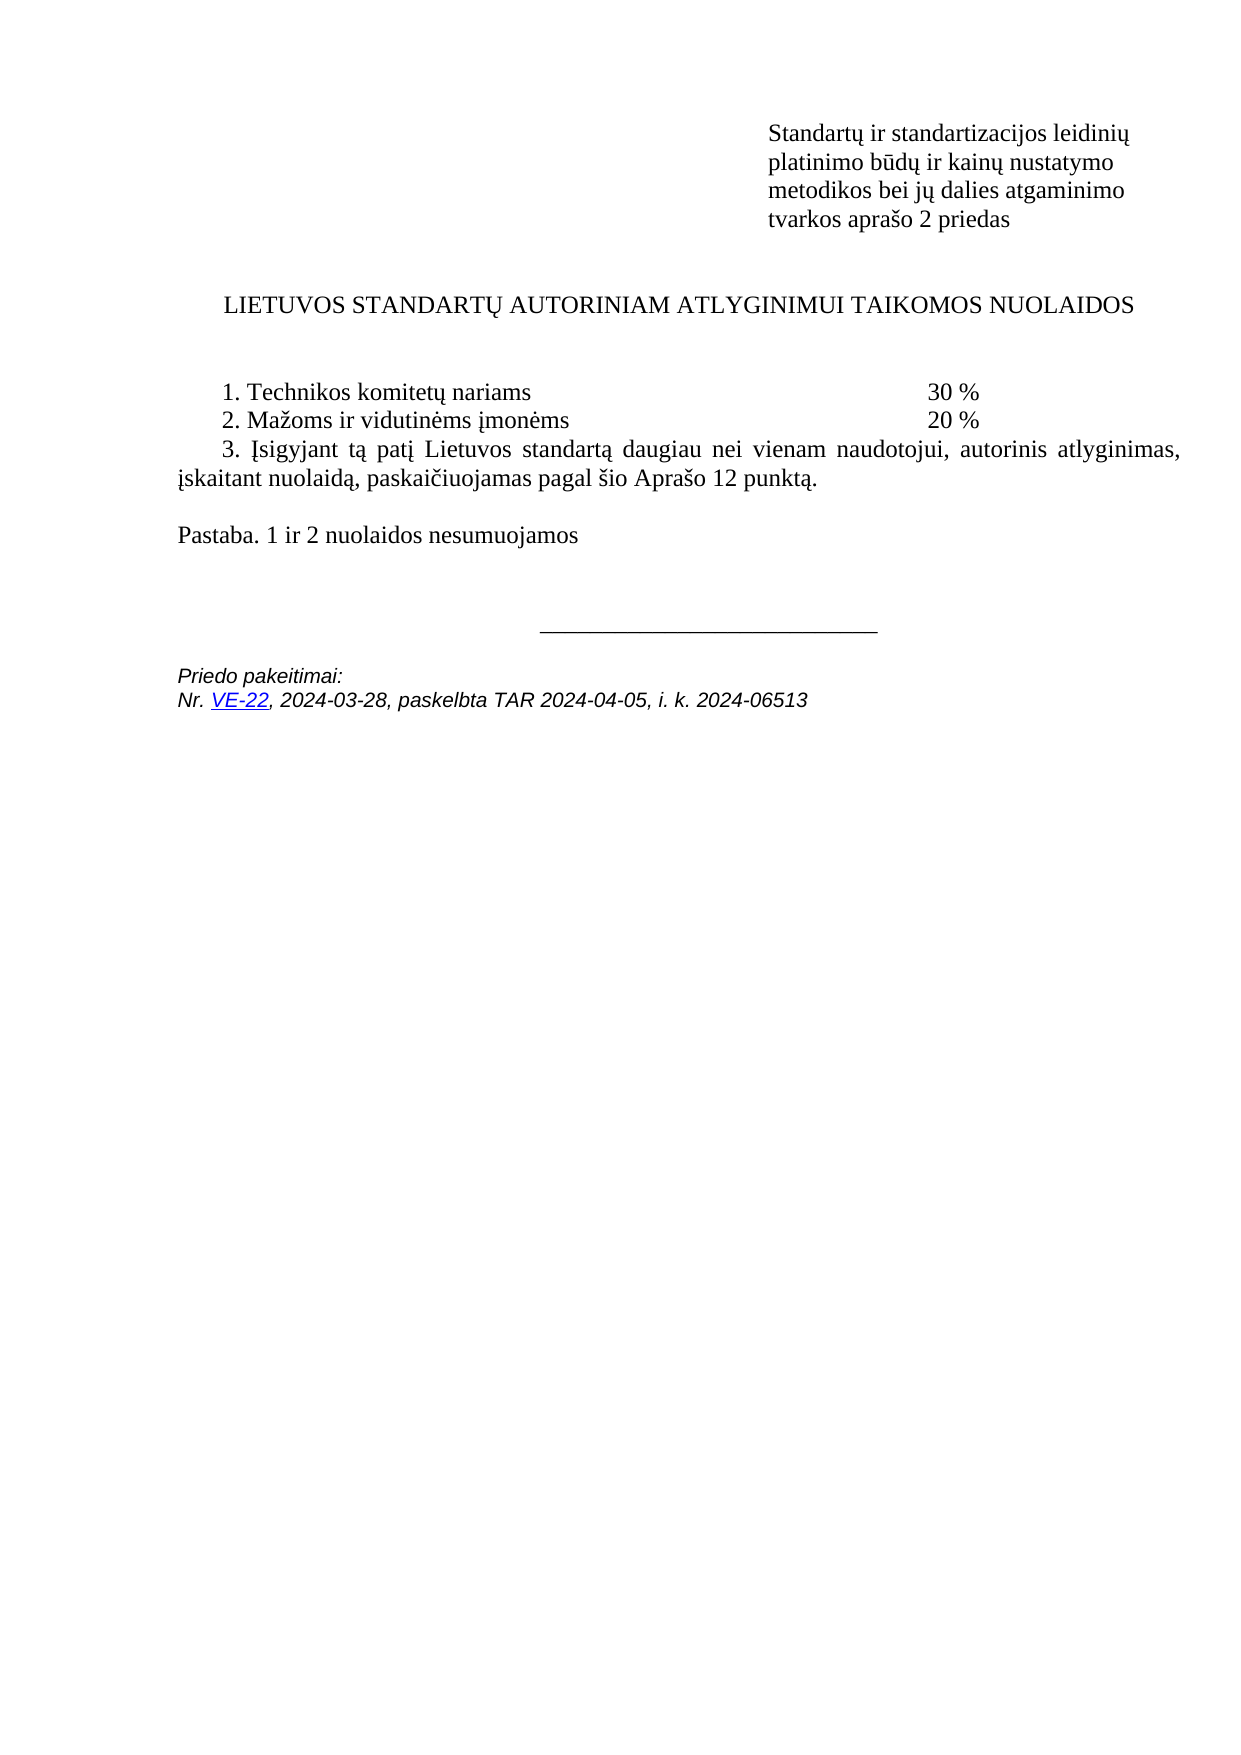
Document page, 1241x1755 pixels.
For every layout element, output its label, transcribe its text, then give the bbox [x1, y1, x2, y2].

text 2. Mažoms ir vidutinėms įmonėms 20 % [177, 406, 1181, 434]
text Standartų ir standartizacijos leidinių [768, 118, 1181, 147]
text 3. Įsigyjant tą patį Lietuvos standartą daugiau nei vienam naudotojui, autorinis atlyginimas, įskaitant nuolaidą, paskaičiuojamas pagal šio Aprašo 12 punktą. [177, 434, 1181, 492]
text tvarkos aprašo 2 priedas [768, 204, 1181, 233]
text Nr. VE-22, 2024-03-28, paskelbta TAR 2024-04-05, i. k. 2024-06513 [177, 688, 1181, 712]
text Priedo pakeitimai: [177, 664, 1181, 688]
text Pastaba. 1 ir 2 nuolaidos nesumuojamos [177, 521, 1181, 549]
text 1. Technikos komitetų nariams 30 % [177, 377, 1181, 406]
text ___________________________ [177, 607, 1181, 636]
text LIETUVOS STANDARTŲ AUTORINIAM ATLYGINIMUI TAIKOMOS nuolaidos [177, 291, 1181, 319]
text metodikos bei jų dalies atgaminimo [768, 176, 1181, 204]
text platinimo būdų ir kainų nustatymo [768, 147, 1181, 176]
